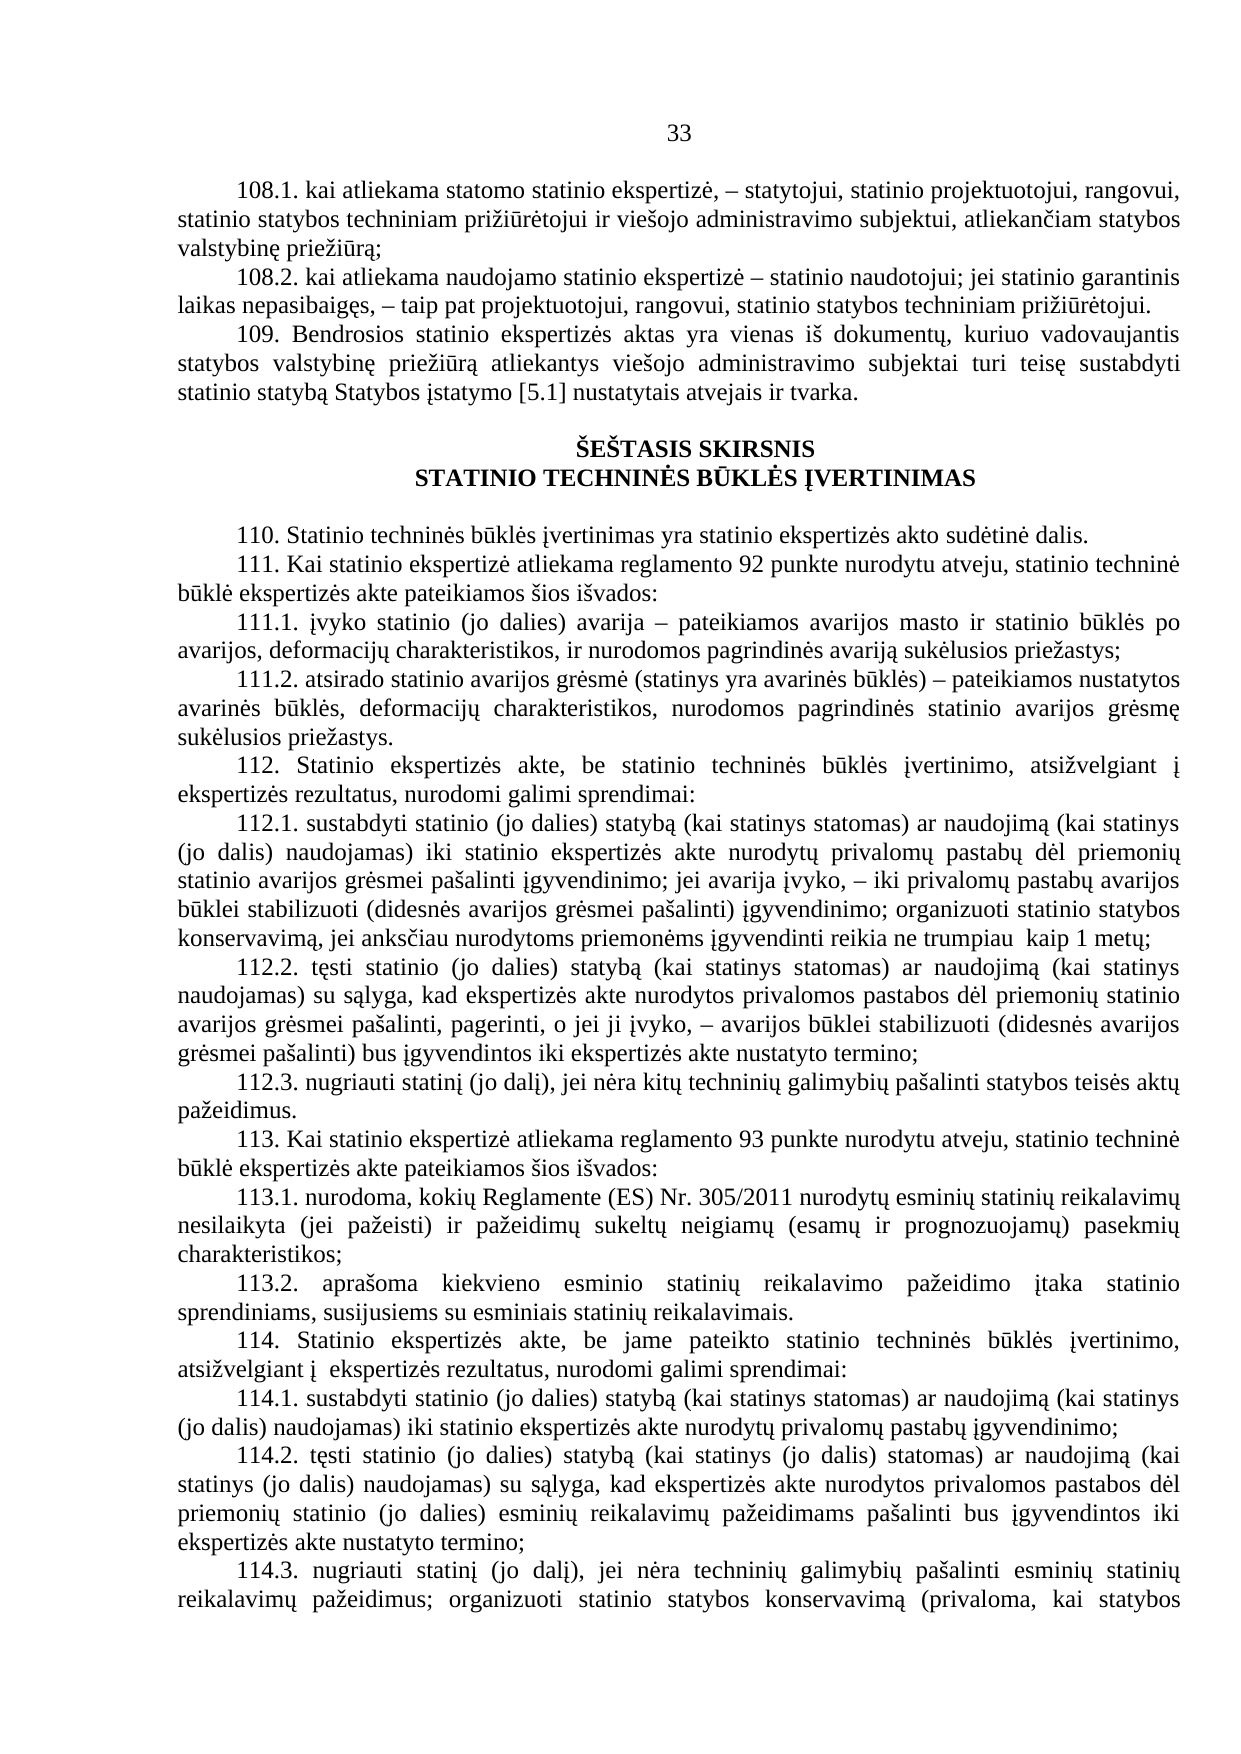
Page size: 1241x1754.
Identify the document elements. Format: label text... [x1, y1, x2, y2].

text ŠEŠTASIS SKIRSNIS [177, 434, 1181, 463]
text 111.2. atsirado statinio avarijos grėsmė (statinys yra avarinės būklės) – pateikiamos nustatytos avarinės būklės, deformacijų charakteristikos, nurodomos pagrindinės statinio avarijos grėsmę sukėlusios priežastys. [177, 664, 1181, 751]
text 111. Kai statinio ekspertizė atliekama reglamento 92 punkte nurodytu atveju, statinio techninė būklė ekspertizės akte pateikiamos šios išvados: [177, 549, 1181, 607]
text 112.2. tęsti statinio (jo dalies) statybą (kai statinys statomas) ar naudojimą (kai statinys naudojamas) su sąlyga, kad ekspertizės akte nurodytos privalomos pastabos dėl priemonių statinio avarijos grėsmei pašalinti, pagerinti, o jei ji įvyko, – avarijos būklei stabilizuoti (didesnės avarijos grėsmei pašalinti) bus įgyvendintos iki ekspertizės akte nustatyto termino; [177, 952, 1181, 1067]
text 113.1. nurodoma, kokių Reglamente (ES) Nr. 305/2011 nurodytų esminių statinių reikalavimų nesilaikyta (jei pažeisti) ir pažeidimų sukeltų neigiamų (esamų ir prognozuojamų) pasekmių charakteristikos; [177, 1182, 1181, 1268]
text 114.2. tęsti statinio (jo dalies) statybą (kai statinys (jo dalis) statomas) ar naudojimą (kai statinys (jo dalis) naudojamas) su sąlyga, kad ekspertizės akte nurodytos privalomos pastabos dėl priemonių statinio (jo dalies) esminių reikalavimų pažeidimams pašalinti bus įgyvendintos iki ekspertizės akte nustatyto termino; [177, 1441, 1181, 1556]
text 113.2. aprašoma kiekvieno esminio statinių reikalavimo pažeidimo įtaka statinio sprendiniams, susijusiems su esminiais statinių reikalavimais. [177, 1268, 1181, 1326]
text 110. Statinio techninės būklės įvertinimas yra statinio ekspertizės akto sudėtinė dalis. [177, 521, 1181, 549]
text 109. Bendrosios statinio ekspertizės aktas yra vienas iš dokumentų, kuriuo vadovaujantis statybos valstybinę priežiūrą atliekantys viešojo administravimo subjektai turi teisę sustabdyti statinio statybą Statybos įstatymo [5.1] nustatytais atvejais ir tvarka. [177, 319, 1181, 406]
text 112.3. nugriauti statinį (jo dalį), jei nėra kitų techninių galimybių pašalinti statybos teisės aktų pažeidimus. [177, 1067, 1181, 1124]
text STATINIO TECHNINĖS BŪKLĖS ĮVERTINIMAS [177, 463, 1181, 492]
text 114.3. nugriauti statinį (jo dalį), jei nėra techninių galimybių pašalinti esminių statinių reikalavimų pažeidimus; organizuoti statinio statybos konservavimą (privaloma, kai statybos [177, 1556, 1181, 1613]
text 108.1. kai atliekama statomo statinio ekspertizė, – statytojui, statinio projektuotojui, rangovui, statinio statybos techniniam prižiūrėtojui ir viešojo administravimo subjektui, atliekančiam statybos valstybinę priežiūrą; [177, 176, 1181, 262]
text 113. Kai statinio ekspertizė atliekama reglamento 93 punkte nurodytu atveju, statinio techninė būklė ekspertizės akte pateikiamos šios išvados: [177, 1124, 1181, 1182]
text 112. Statinio ekspertizės akte, be statinio techninės būklės įvertinimo, atsižvelgiant į ekspertizės rezultatus, nurodomi galimi sprendimai: [177, 751, 1181, 808]
text 112.1. sustabdyti statinio (jo dalies) statybą (kai statinys statomas) ar naudojimą (kai statinys (jo dalis) naudojamas) iki statinio ekspertizės akte nurodytų privalomų pastabų dėl priemonių statinio avarijos grėsmei pašalinti įgyvendinimo; jei avarija įvyko, – iki privalomų pastabų avarijos būklei stabilizuoti (didesnės avarijos grėsmei pašalinti) įgyvendinimo; organizuoti statinio statybos konservavimą, jei anksčiau nurodytoms priemonėms įgyvendinti reikia ne trumpiau kaip 1 metų; [177, 808, 1181, 952]
text 114. Statinio ekspertizės akte, be jame pateikto statinio techninės būklės įvertinimo, atsižvelgiant į ekspertizės rezultatus, nurodomi galimi sprendimai: [177, 1326, 1181, 1383]
text 114.1. sustabdyti statinio (jo dalies) statybą (kai statinys statomas) ar naudojimą (kai statinys (jo dalis) naudojamas) iki statinio ekspertizės akte nurodytų privalomų pastabų įgyvendinimo; [177, 1383, 1181, 1441]
text 108.2. kai atliekama naudojamo statinio ekspertizė – statinio naudotojui; jei statinio garantinis laikas nepasibaigęs, – taip pat projektuotojui, rangovui, statinio statybos techniniam prižiūrėtojui. [177, 262, 1181, 319]
text 111.1. įvyko statinio (jo dalies) avarija – pateikiamos avarijos masto ir statinio būklės po avarijos, deformacijų charakteristikos, ir nurodomos pagrindinės avariją sukėlusios priežastys; [177, 607, 1181, 664]
